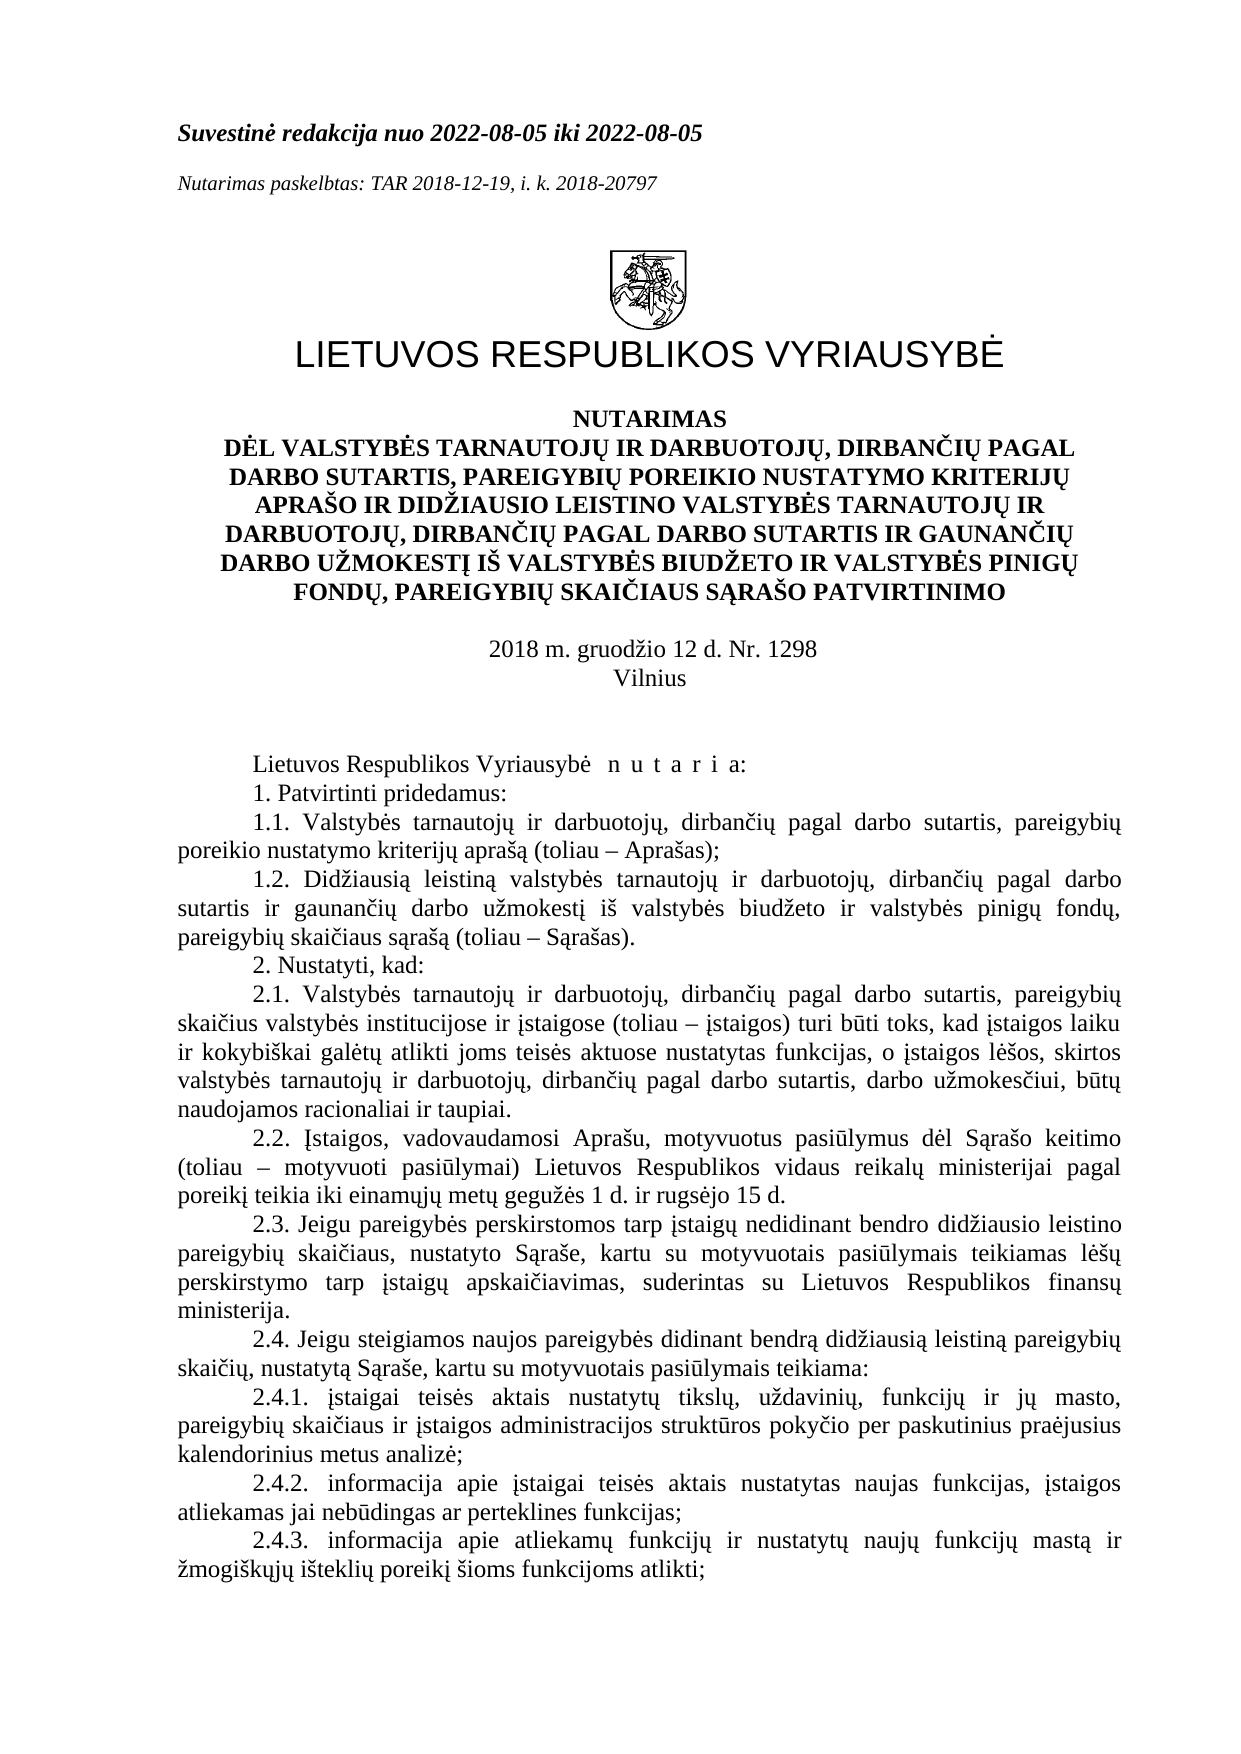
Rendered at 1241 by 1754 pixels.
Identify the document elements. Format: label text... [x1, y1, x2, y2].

text 2.2. Įstaigos, vadovaudamosi Aprašu, motyvuotus pasiūlymus dėl Sąrašo keitimo (toliau – motyvuoti pasiūlymai) Lietuvos Respublikos vidaus reikalų ministerijai pagal poreikį teikia iki einamųjų metų gegužės 1 d. ir rugsėjo 15 d. [177, 1123, 1122, 1209]
text 2.4.2. informacija apie įstaigai teisės aktais nustatytas naujas funkcijas, įstaigos atliekamas jai nebūdingas ar perteklines funkcijas; [177, 1468, 1122, 1525]
text 2018 m. gruodžio 12 d. Nr. 1298 [177, 634, 1122, 663]
text 1. Patvirtinti pridedamus: [177, 778, 1122, 807]
text 2.4.1. įstaigai teisės aktais nustatytų tikslų, uždavinių, funkcijų ir jų masto, pareigybių skaičiaus ir įstaigos administracijos struktūros pokyčio per paskutinius praėjusius kalendorinius metus analizė; [177, 1382, 1122, 1468]
text Nutarimas paskelbtas: TAR 2018-12-19, i. k. 2018-20797 [177, 171, 1122, 195]
text Suvestinė redakcija nuo 2022-08-05 iki 2022-08-05 [177, 118, 1122, 147]
text Vilnius [177, 663, 1122, 692]
text 1.1. Valstybės tarnautojų ir darbuotojų, dirbančių pagal darbo sutartis, pareigybių poreikio nustatymo kriterijų aprašą (toliau – Aprašas); [177, 807, 1122, 864]
text 1.2. Didžiausią leistiną valstybės tarnautojų ir darbuotojų, dirbančių pagal darbo sutartis ir gaunančių darbo užmokestį iš valstybės biudžeto ir valstybės pinigų fondų, pareigybių skaičiaus sąrašą (toliau – Sąrašas). [177, 864, 1122, 950]
text 2.4.3. informacija apie atliekamų funkcijų ir nustatytų naujų funkcijų mastą ir žmogiškųjų išteklių poreikį šioms funkcijoms atlikti; [177, 1525, 1122, 1583]
text 2. Nustatyti, kad: [177, 950, 1122, 979]
text 2.4. Jeigu steigiamos naujos pareigybės didinant bendrą didžiausią leistiną pareigybių skaičių, nustatytą Sąraše, kartu su motyvuotais pasiūlymais teikiama: [177, 1324, 1122, 1382]
text Lietuvos Respublikos Vyriausybė [177, 332, 1122, 375]
text 2.3. Jeigu pareigybės perskirstomos tarp įstaigų nedidinant bendro didžiausio leistino pareigybių skaičiaus, nustatyto Sąraše, kartu su motyvuotais pasiūlymais teikiamas lėšų perskirstymo tarp įstaigų apskaičiavimas, suderintas su Lietuvos Respublikos finansų ministerija. [177, 1209, 1122, 1324]
text Lietuvos Respublikos Vyriausybė nutaria: [177, 749, 1122, 778]
text DĖL Valstybės tarnautojų ir DARBUOTOJŲ, DIRBANČIŲ PAGAL DARBO SUTARTIS, pareigybių poreikio nustatymo kriterijų APRAŠO ir DIDŽIAUSIO LEISTINO VALSTYBĖS TARNAUTOJŲ IR DARBUOTOJŲ, DIRBANČIŲ PAGAL DARBO SUTARTIS IR GAUNANČIŲ DARBO UŽMOKESTĮ IŠ VALSTYBĖS BIUDŽETO IR VALSTYBĖS PINIGŲ FONDŲ, PAREIGYBIŲ SKAIČIAUS SĄRAŠO PATVIRTINIMO [177, 433, 1122, 605]
text 2.1. Valstybės tarnautojų ir darbuotojų, dirbančių pagal darbo sutartis, pareigybių skaičius valstybės institucijose ir įstaigose (toliau – įstaigos) turi būti toks, kad įstaigos laiku ir kokybiškai galėtų atlikti joms teisės aktuose nustatytas funkcijas, o įstaigos lėšos, skirtos valstybės tarnautojų ir darbuotojų, dirbančių pagal darbo sutartis, darbo užmokesčiui, būtų naudojamos racionaliai ir taupiai. [177, 979, 1122, 1123]
text nutarimas [177, 404, 1122, 433]
